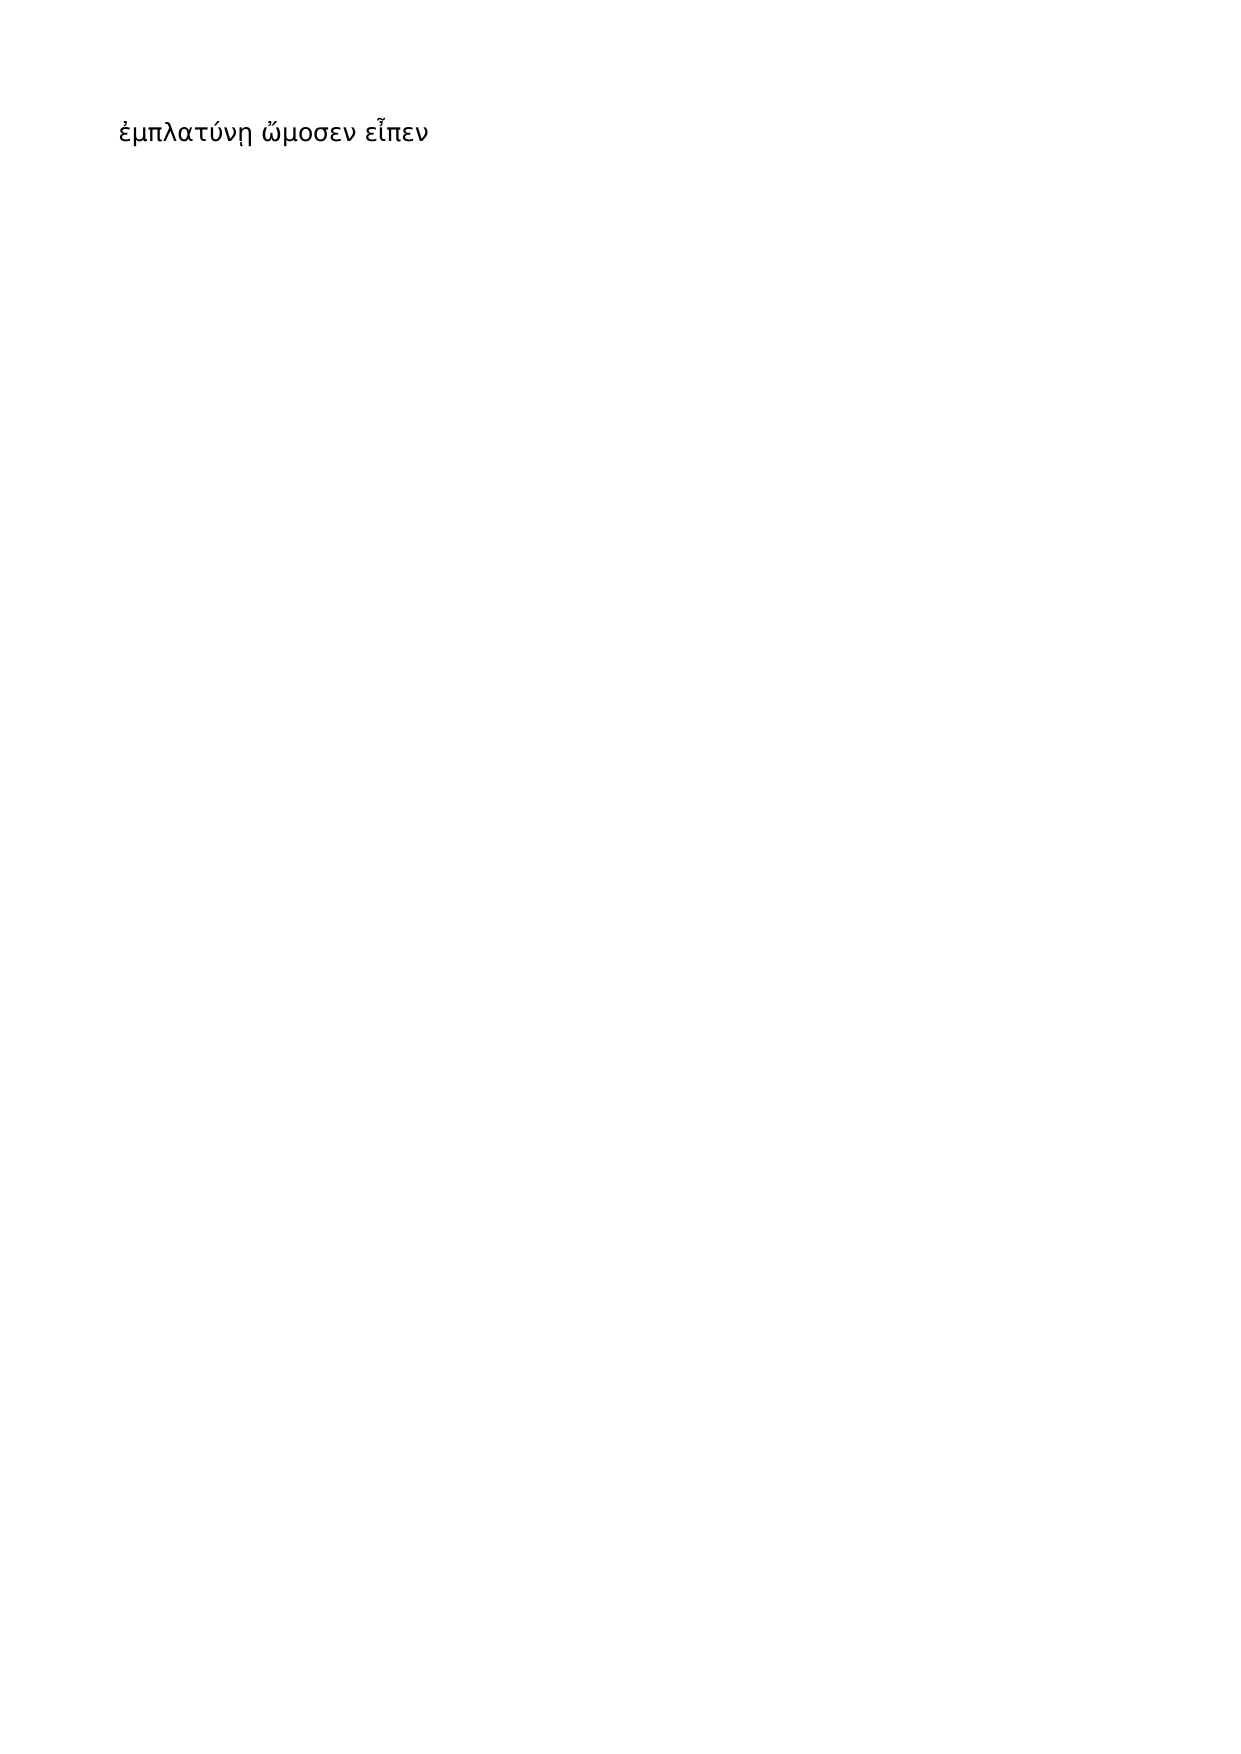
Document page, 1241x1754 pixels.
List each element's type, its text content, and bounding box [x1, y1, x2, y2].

text ἐμπλατύνῃ ὤμοσεν εἶπεν [118, 118, 1122, 147]
